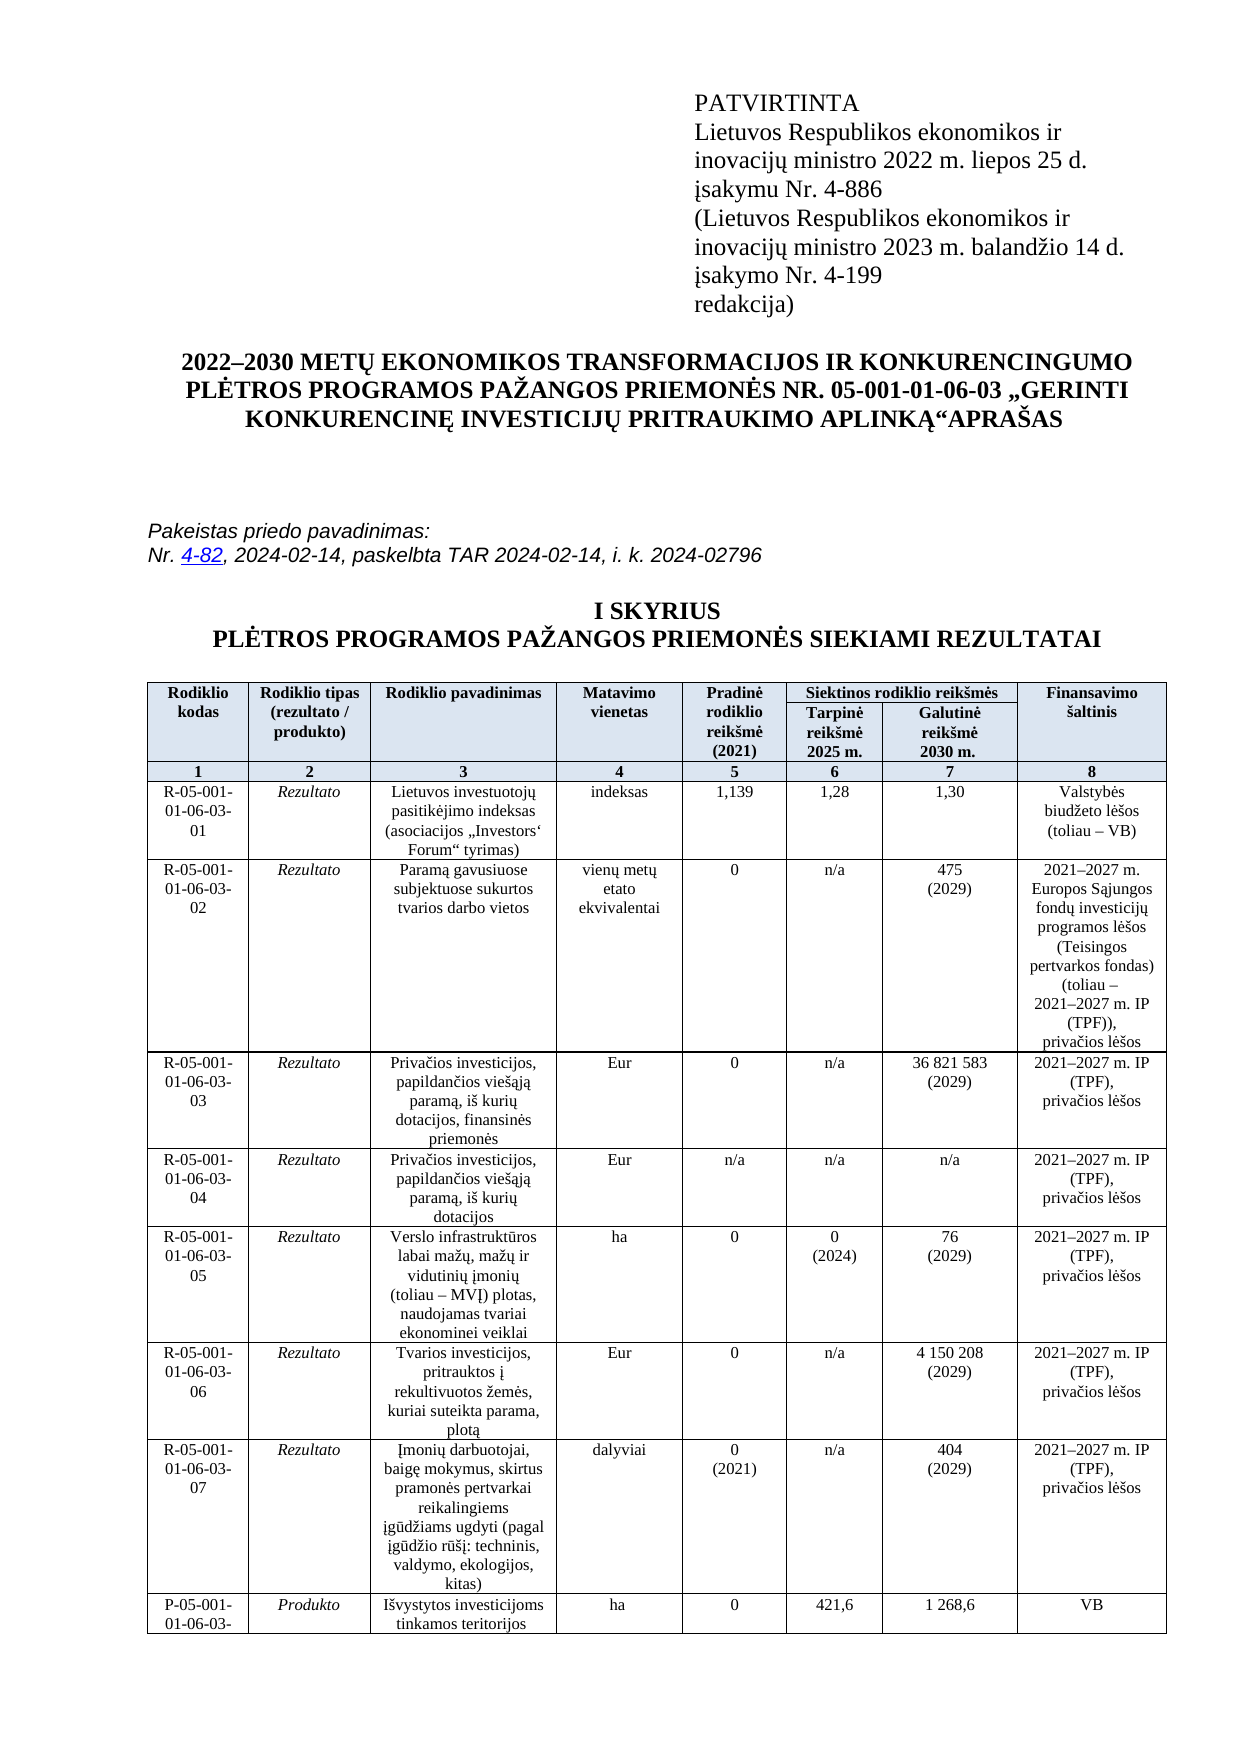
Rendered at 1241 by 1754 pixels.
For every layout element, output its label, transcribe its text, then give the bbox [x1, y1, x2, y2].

table_header Pradinė rodiklio reikšmė (2021) [683, 683, 786, 761]
table_cell indeksas [557, 782, 682, 859]
text Nr. 4-82, 2024-02-14, paskelbta TAR 2024-02-14, i. k. 2024-02796 [148, 543, 1167, 567]
table_cell 0 (2021) [683, 1440, 786, 1593]
table_cell Rezultato [249, 860, 370, 1051]
table_cell Išvystytos investicijoms tinkamos teritorijos [371, 1594, 556, 1633]
table_cell 3 [371, 762, 556, 781]
table_cell Rezultato [249, 1343, 370, 1439]
table_cell Įmonių darbuotojai, baigę mokymus, skirtus pramonės pertvarkai reikalingiems įgūdžiams ugdyti (pagal įgūdžio rūšį: techninis, valdymo, ekologijos, kitas) [371, 1440, 556, 1593]
table_cell 76 (2029) [883, 1227, 1017, 1342]
table_cell Privačios investicijos, papildančios viešąją paramą, iš kurių dotacijos, finansinės priemonės [371, 1053, 556, 1148]
table_cell 0 [683, 1343, 786, 1439]
table_cell VB [1018, 1594, 1166, 1633]
table_cell n/a [787, 1343, 882, 1439]
table_cell vienų metų etato ekvivalentai [557, 860, 682, 1051]
table_cell 0 [683, 1227, 786, 1342]
table_cell 1,28 [787, 782, 882, 859]
text Lietuvos Respublikos ekonomikos ir [694, 117, 1167, 145]
table_cell 7 [883, 762, 1017, 781]
table_cell 0 [683, 860, 786, 1051]
table_header Rodiklio tipas (rezultato / produkto) [249, 683, 370, 761]
table_cell Rezultato [249, 1149, 370, 1226]
table_cell Valstybės biudžeto lėšos (toliau – VB) [1018, 782, 1166, 859]
table_cell Verslo infrastruktūros labai mažų, mažų ir vidutinių įmonių (toliau – MVĮ) plotas, naudojamas tvariai ekonominei veiklai [371, 1227, 556, 1342]
table_cell 1,139 [683, 782, 786, 859]
table_cell 4 150 208 (2029) [883, 1343, 1017, 1439]
table_cell Eur [557, 1149, 682, 1226]
table_cell 2021–2027 m. IP (TPF), privačios lėšos [1018, 1227, 1166, 1342]
table_cell P-05-001-01-06-03- [148, 1594, 248, 1633]
text redakcija) [694, 289, 1167, 318]
text PATVIRTINTA [694, 88, 1167, 117]
table_cell ha [557, 1227, 682, 1342]
table_cell n/a [787, 1149, 882, 1226]
table_cell 404 (2029) [883, 1440, 1017, 1593]
table_header Rodiklio pavadinimas [371, 683, 556, 761]
table_cell 6 [787, 762, 882, 781]
table_cell 2021–2027 m. IP (TPF), privačios lėšos [1018, 1053, 1166, 1148]
text įsakymu Nr. 4-886 [694, 174, 1167, 203]
table_cell R-05-001-01-06-03-04 [148, 1149, 248, 1226]
table_cell 1 [148, 762, 248, 781]
table_cell 0 [683, 1053, 786, 1148]
table_cell 5 [683, 762, 786, 781]
table_cell Tarpinė reikšmė 2025 m. [787, 703, 882, 761]
table_header Siektinos rodiklio reikšmės [787, 683, 1017, 702]
text inovacijų ministro 2022 m. liepos 25 d. [694, 145, 1167, 174]
table_cell Rezultato [249, 1227, 370, 1342]
table_cell Eur [557, 1343, 682, 1439]
table_cell Rezultato [249, 782, 370, 859]
table_cell n/a [787, 1440, 882, 1593]
table_cell n/a [883, 1149, 1017, 1226]
text PLĖTROS PROGRAMOS PAŽANGOS PRIEMONĖS SIEKIAMI REZULTATAI [148, 624, 1167, 653]
table_cell n/a [787, 860, 882, 1051]
table_cell 1 268,6 [883, 1594, 1017, 1633]
table_cell Rezultato [249, 1053, 370, 1148]
table_cell 1,30 [883, 782, 1017, 859]
table_cell R-05-001-01-06-03-01 [148, 782, 248, 859]
table_cell Produkto [249, 1594, 370, 1633]
table_cell 0 [683, 1594, 786, 1633]
text inovacijų ministro 2023 m. balandžio 14 d. [694, 232, 1167, 260]
table_cell R-05-001-01-06-03-07 [148, 1440, 248, 1593]
table_header Rodiklio kodas [148, 683, 248, 761]
table_header Matavimo vienetas [557, 683, 682, 761]
table_cell 4 [557, 762, 682, 781]
table_cell Privačios investicijos, papildančios viešąją paramą, iš kurių dotacijos [371, 1149, 556, 1226]
text (Lietuvos Respublikos ekonomikos ir [694, 203, 1167, 232]
table_cell 2021–2027 m. IP (TPF), privačios lėšos [1018, 1440, 1166, 1593]
table_cell Paramą gavusiuose subjektuose sukurtos tvarios darbo vietos [371, 860, 556, 1051]
table_cell 2021–2027 m. IP (TPF), privačios lėšos [1018, 1343, 1166, 1439]
table_cell R-05-001-01-06-03-03 [148, 1053, 248, 1148]
table_cell 2021–2027 m. Europos Sąjungos fondų investicijų programos lėšos (Teisingos pertvarkos fondas) (toliau – 2021–2027 m. IP (TPF)), privačios lėšos [1018, 860, 1166, 1051]
table_cell R-05-001-01-06-03-05 [148, 1227, 248, 1342]
table_cell Lietuvos investuotojų pasitikėjimo indeksas (asociacijos „Investors‘ Forum“ tyrimas) [371, 782, 556, 859]
table_cell 0 (2024) [787, 1227, 882, 1342]
table_cell 421,6 [787, 1594, 882, 1633]
table_cell 2021–2027 m. IP (TPF), privačios lėšos [1018, 1149, 1166, 1226]
table_cell Galutinė reikšmė 2030 m. [883, 703, 1017, 761]
text 2022–2030 METŲ EKONOMIKOS TRANSFORMACIJOS IR KONKURENCINGUMO PLĖTROS PROGRAMOS PAŽANGOS PRIEMONĖS NR. 05-001-01-06-03 „GERINTI KONKURENCINĘ INVESTICIJŲ PRITRAUKIMO APLINKĄ“APRAŠAS [148, 347, 1167, 433]
table_cell 475 (2029) [883, 860, 1017, 1051]
table_cell dalyviai [557, 1440, 682, 1593]
table_cell R-05-001-01-06-03-02 [148, 860, 248, 1051]
table_cell 2 [249, 762, 370, 781]
table_cell 8 [1018, 762, 1166, 781]
table_cell Rezultato [249, 1440, 370, 1593]
table_cell R-05-001-01-06-03-06 [148, 1343, 248, 1439]
table_cell n/a [787, 1053, 882, 1148]
table_cell n/a [683, 1149, 786, 1226]
text įsakymo Nr. 4-199 [694, 260, 1167, 289]
table_cell ha [557, 1594, 682, 1633]
text Pakeistas priedo pavadinimas: [148, 519, 1167, 543]
table_cell 36 821 583 (2029) [883, 1053, 1017, 1148]
table_cell Tvarios investicijos, pritrauktos į rekultivuotos žemės, kuriai suteikta parama, plotą [371, 1343, 556, 1439]
table_cell Eur [557, 1053, 682, 1148]
text I SKYRIUS [148, 596, 1167, 624]
table_header Finansavimo šaltinis [1018, 683, 1166, 761]
